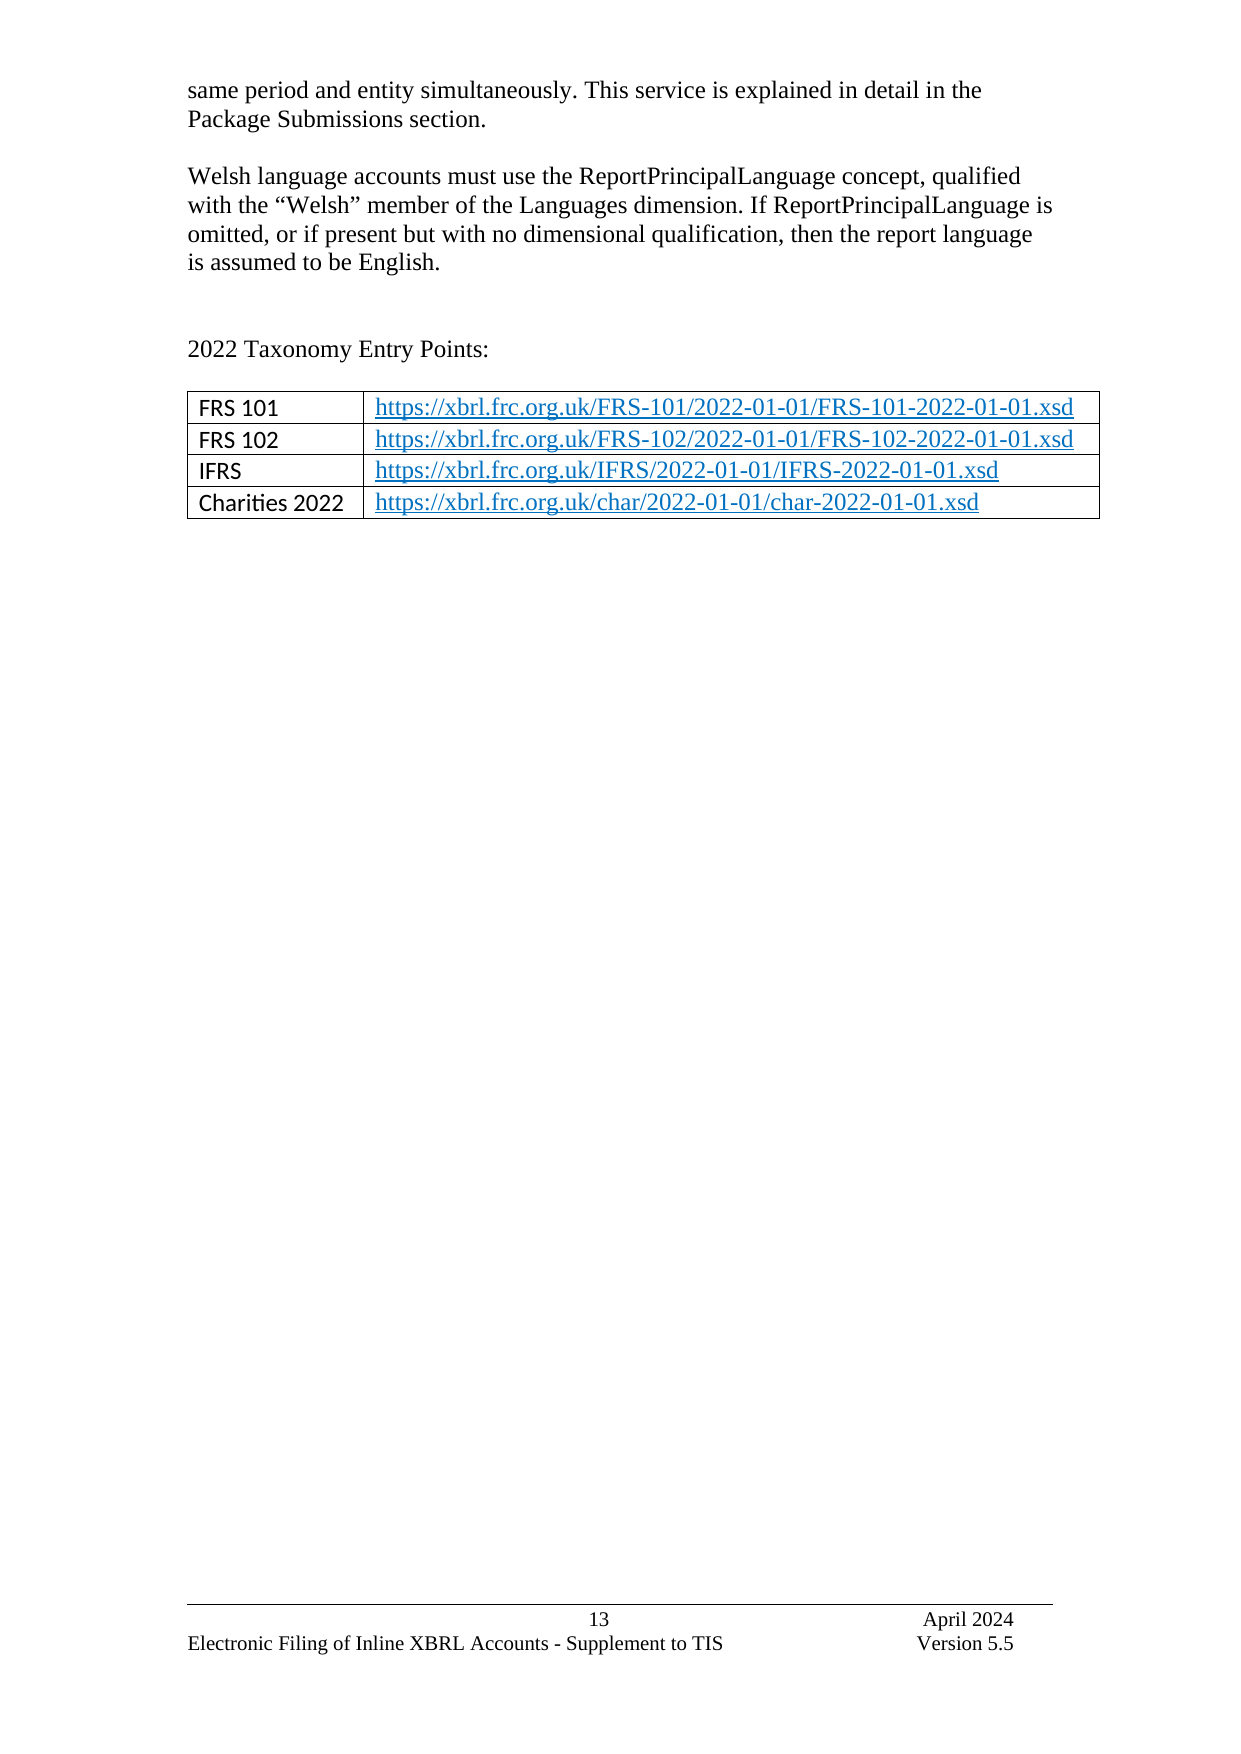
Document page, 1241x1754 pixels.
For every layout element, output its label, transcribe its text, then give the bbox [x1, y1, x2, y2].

table_cell IFRS [188, 455, 363, 486]
text Welsh language accounts must use the ReportPrincipalLanguage concept, qualified with the “Welsh” member of the Languages dimension. If ReportPrincipalLanguage is omitted, or if present but with no dimensional qualification, then the report language is assumed to be English. [187, 161, 1053, 276]
table_cell https://xbrl.frc.org.uk/char/2022-01-01/char-2022-01-01.xsd [364, 487, 1099, 517]
text same period and entity simultaneously. This service is explained in detail in the Package Submissions section. [187, 75, 1053, 132]
table_header https://xbrl.frc.org.uk/FRS-101/2022-01-01/FRS-101-2022-01-01.xsd [364, 392, 1099, 423]
text 2022 Taxonomy Entry Points: [187, 334, 1053, 362]
table_header FRS 101 [188, 392, 363, 423]
table_cell Charities 2022 [188, 487, 363, 517]
table_cell https://xbrl.frc.org.uk/IFRS/2022-01-01/IFRS-2022-01-01.xsd [364, 455, 1099, 486]
table_cell FRS 102 [188, 424, 363, 454]
table_cell https://xbrl.frc.org.uk/FRS-102/2022-01-01/FRS-102-2022-01-01.xsd [364, 424, 1099, 454]
